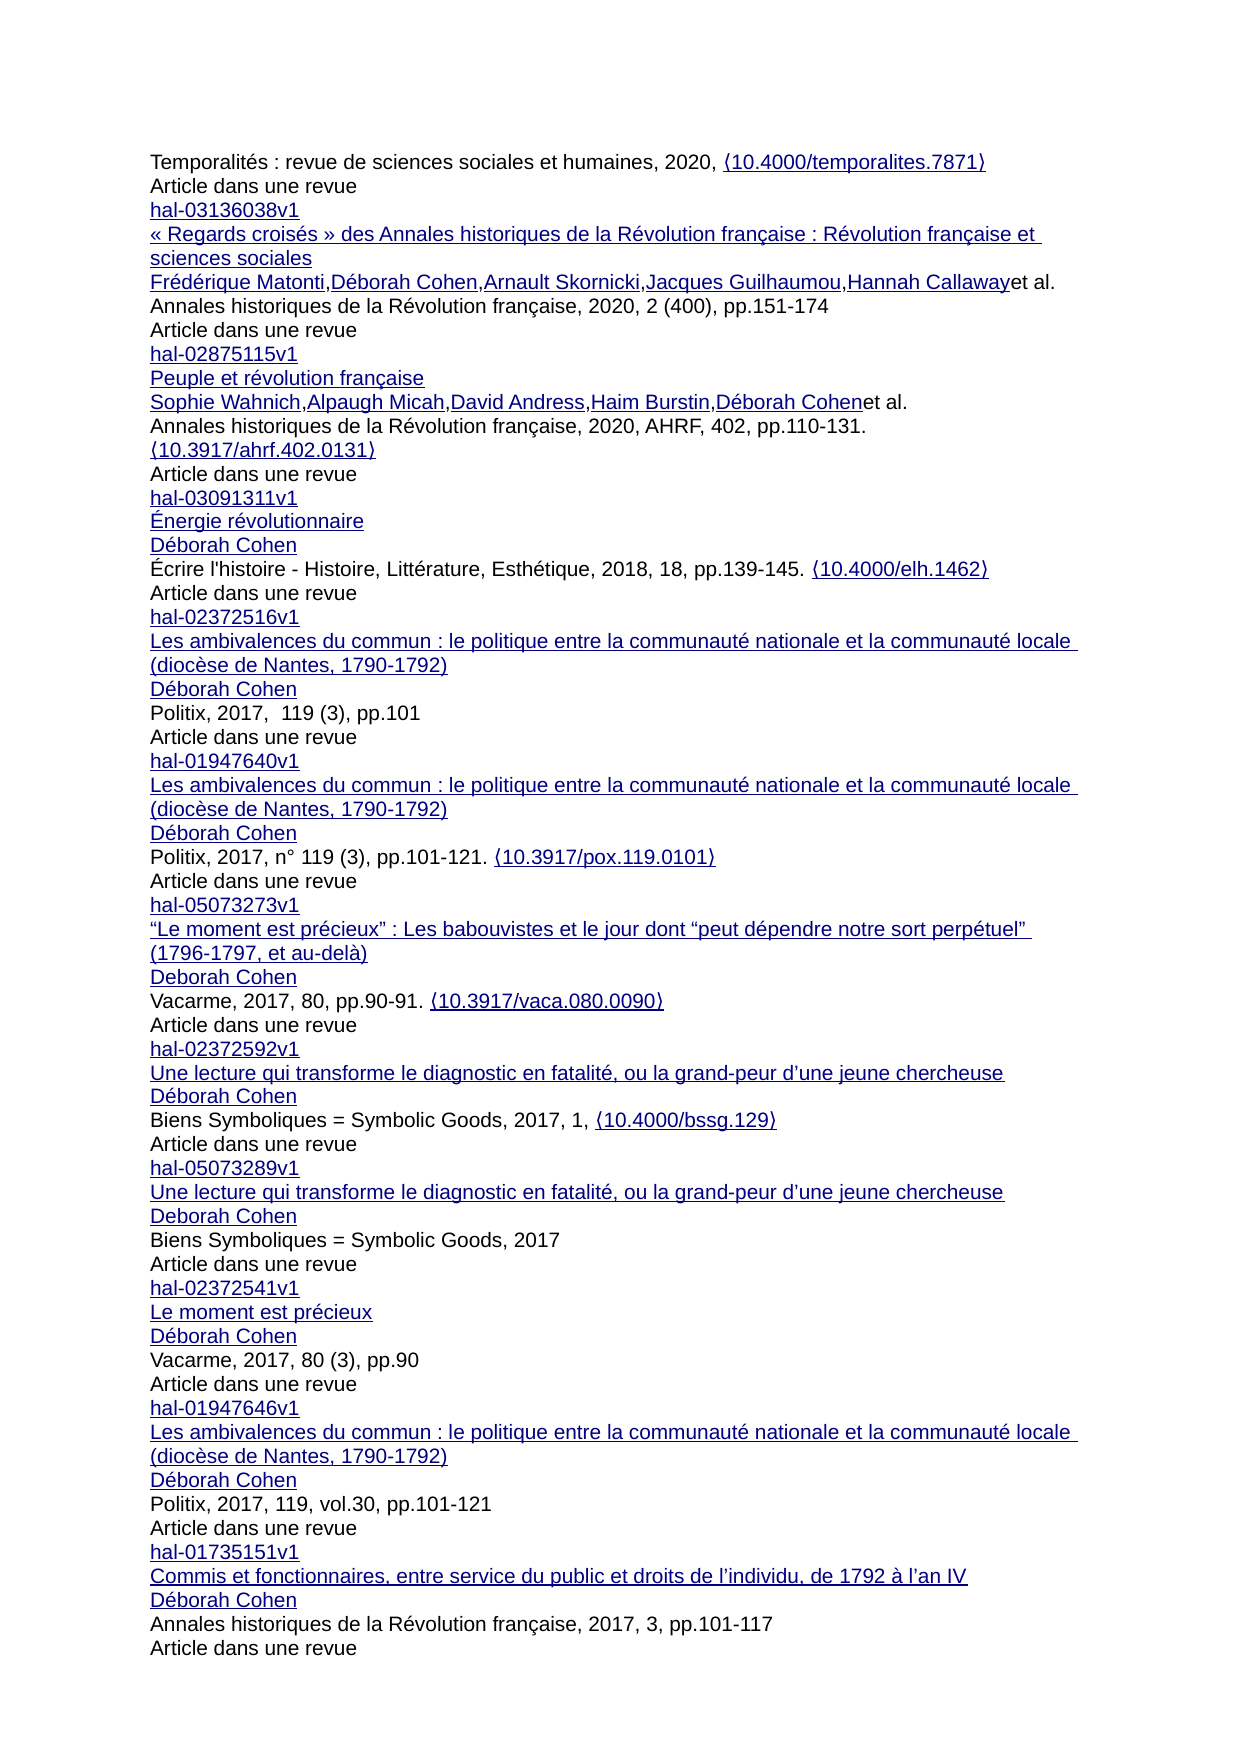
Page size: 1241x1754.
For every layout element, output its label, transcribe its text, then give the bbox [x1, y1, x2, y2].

table_cell Les ambivalences du commun : le politique entre la communauté nationale et la communauté locale (diocèse de Nantes, 1790-1792) Déborah Cohen Politix, 2017, 119, vol.30, pp.101-121 Article dans une revue hal-01735151v1 [150, 1420, 1090, 1563]
table_cell Les ambivalences du commun : le politique entre la communauté nationale et la communauté locale (diocèse de Nantes, 1790-1792) Déborah Cohen Politix, 2017, n° 119 (3), pp.101-121. ⟨10.3917/pox.119.0101⟩ Article dans une revue hal-05073273v1 [150, 773, 1090, 917]
table_cell “Le moment est précieux” : Les babouvistes et le jour dont “peut dépendre notre sort perpétuel” (1796-1797, et au-delà) Deborah Cohen Vacarme, 2017, 80, pp.90-91. ⟨10.3917/vaca.080.0090⟩ Article dans une revue hal-02372592v1 [150, 917, 1090, 1060]
table_cell Le moment est précieux Déborah Cohen Vacarme, 2017, 80 (3), pp.90 Article dans une revue hal-01947646v1 [150, 1300, 1090, 1420]
table_cell Les ambivalences du commun : le politique entre la communauté nationale et la communauté locale (diocèse de Nantes, 1790-1792) Déborah Cohen Politix, 2017, 119 (3), pp.101 Article dans une revue hal-01947640v1 [150, 629, 1090, 773]
table_cell Commis et fonctionnaires, entre service du public et droits de l’individu, de 1792 à l’an IV Déborah Cohen Annales historiques de la Révolution française, 2017, 3, pp.101-117 Article dans une revue [150, 1564, 1090, 1659]
table_cell Énergie révolutionnaire Déborah Cohen Écrire l'histoire - Histoire, Littérature, Esthétique, 2018, 18, pp.139-145. ⟨10.4000/elh.1462⟩ Article dans une revue hal-02372516v1 [150, 509, 1090, 629]
table_cell Une lecture qui transforme le diagnostic en fatalité, ou la grand-peur d’une jeune chercheuse Déborah Cohen Biens Symboliques = Symbolic Goods, 2017, 1, ⟨10.4000/bssg.129⟩ Article dans une revue hal-05073289v1 [150, 1060, 1090, 1180]
table_cell Peuple et révolution française Sophie Wahnich,Alpaugh Micah,David Andress,Haim Burstin,Déborah Cohenet al. Annales historiques de la Révolution française, 2020, AHRF, 402, pp.110-131. ⟨10.3917/ahrf.402.0131⟩ Article dans une revue hal-03091311v1 [150, 366, 1090, 509]
table_cell Temporalités : revue de sciences sociales et humaines, 2020, ⟨10.4000/temporalites.7871⟩ Article dans une revue hal-03136038v1 [150, 150, 1090, 222]
table_cell « Regards croisés » des Annales historiques de la Révolution française : Révolution française et sciences sociales Frédérique Matonti,Déborah Cohen,Arnault Skornicki,Jacques Guilhaumou,Hannah Callawayet al. Annales historiques de la Révolution française, 2020, 2 (400), pp.151-174 Article dans une revue hal-02875115v1 [150, 222, 1090, 366]
table_cell Une lecture qui transforme le diagnostic en fatalité, ou la grand-peur d’une jeune chercheuse Deborah Cohen Biens Symboliques = Symbolic Goods, 2017 Article dans une revue hal-02372541v1 [150, 1180, 1090, 1300]
